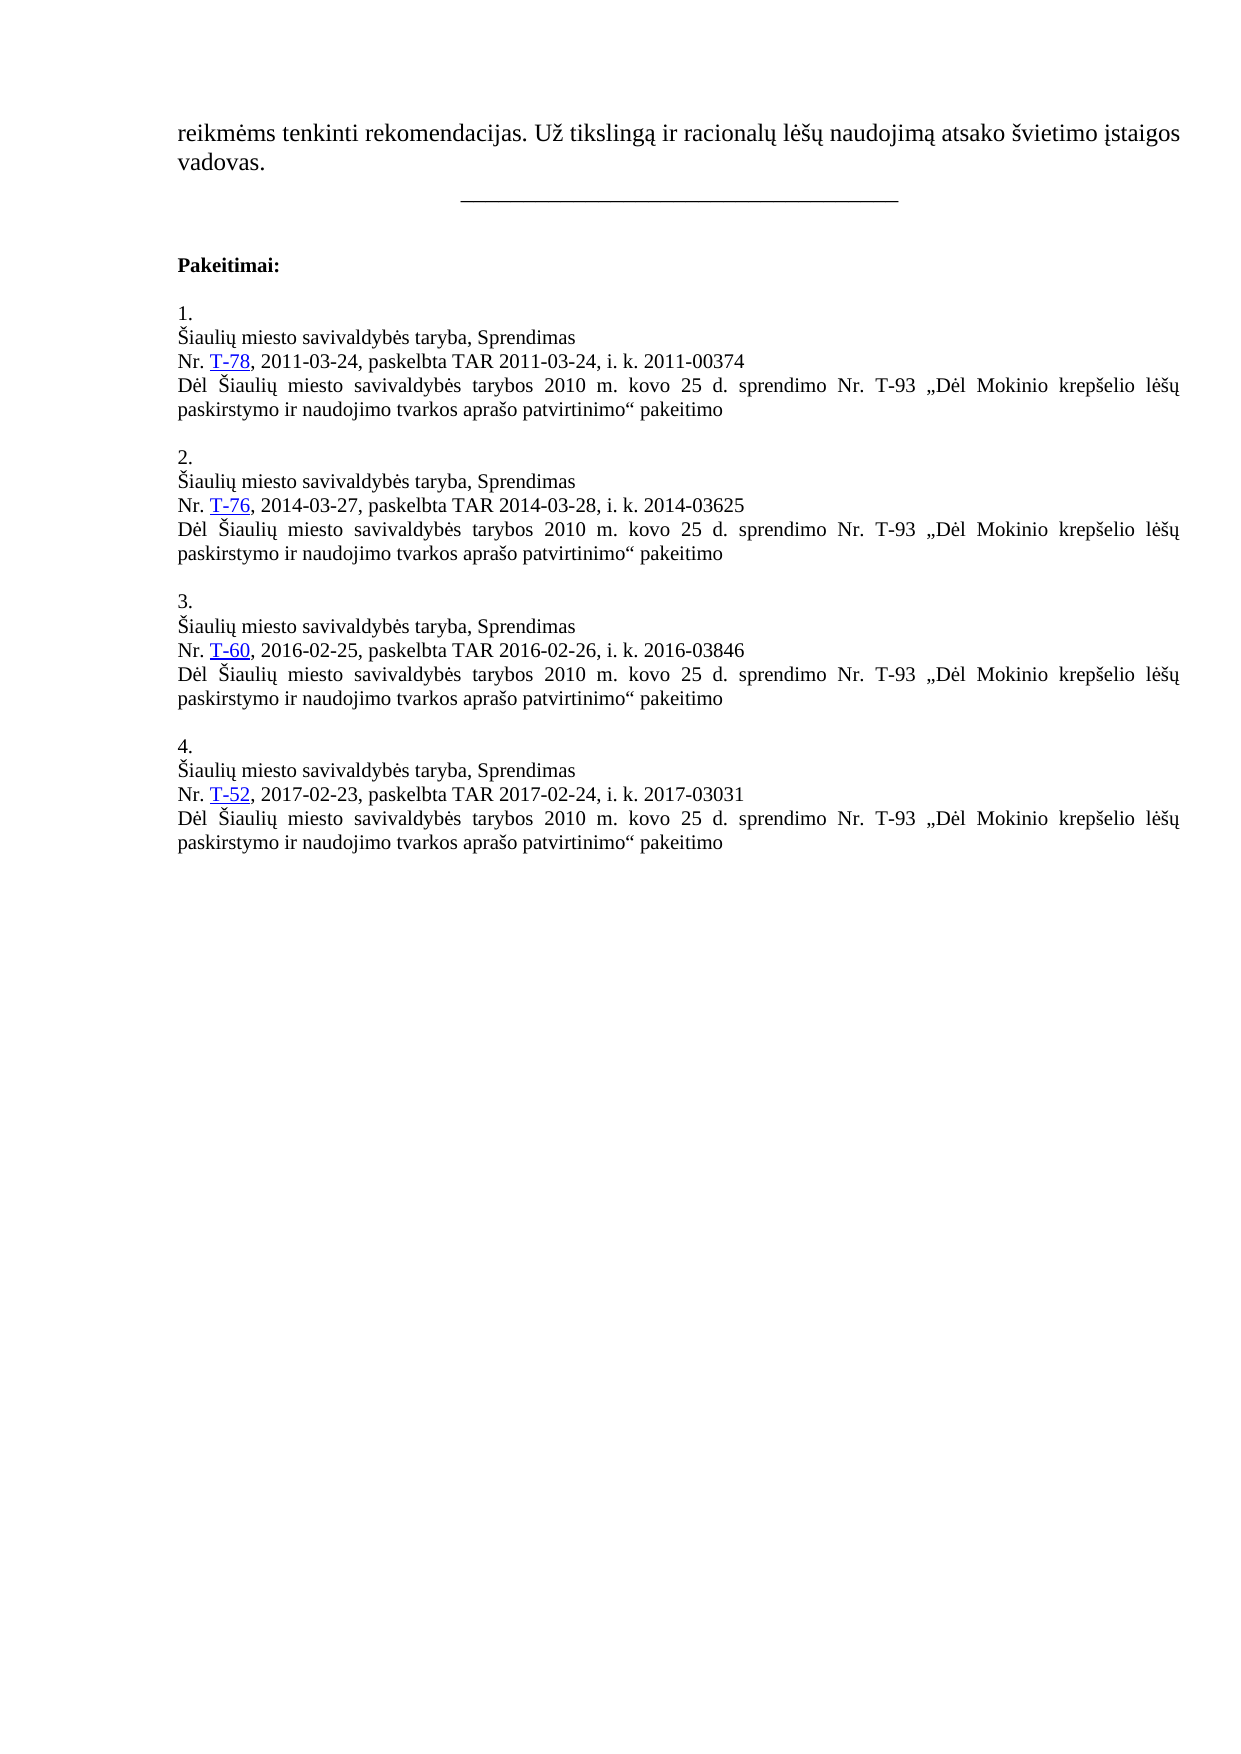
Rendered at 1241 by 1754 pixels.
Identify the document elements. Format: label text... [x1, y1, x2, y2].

text Dėl Šiaulių miesto savivaldybės tarybos 2010 m. kovo 25 d. sprendimo Nr. T-93 „Dėl Mokinio krepšelio lėšų paskirstymo ir naudojimo tvarkos aprašo patvirtinimo“ pakeitimo [177, 373, 1181, 421]
text Nr. T-52, 2017-02-23, paskelbta TAR 2017-02-24, i. k. 2017-03031 [177, 782, 1181, 806]
text Nr. T-76, 2014-03-27, paskelbta TAR 2014-03-28, i. k. 2014-03625 [177, 493, 1181, 517]
text Dėl Šiaulių miesto savivaldybės tarybos 2010 m. kovo 25 d. sprendimo Nr. T-93 „Dėl Mokinio krepšelio lėšų paskirstymo ir naudojimo tvarkos aprašo patvirtinimo“ pakeitimo [177, 517, 1181, 565]
text Nr. T-78, 2011-03-24, paskelbta TAR 2011-03-24, i. k. 2011-00374 [177, 349, 1181, 373]
text reikmėms tenkinti rekomendacijas. Už tikslingą ir racionalų lėšų naudojimą atsako švietimo įstaigos vadovas. [177, 118, 1181, 176]
text Dėl Šiaulių miesto savivaldybės tarybos 2010 m. kovo 25 d. sprendimo Nr. T-93 „Dėl Mokinio krepšelio lėšų paskirstymo ir naudojimo tvarkos aprašo patvirtinimo“ pakeitimo [177, 806, 1181, 854]
text 3. [177, 589, 1181, 613]
text 2. [177, 445, 1181, 469]
text Šiaulių miesto savivaldybės taryba, Sprendimas [177, 325, 1181, 349]
text Dėl Šiaulių miesto savivaldybės tarybos 2010 m. kovo 25 d. sprendimo Nr. T-93 „Dėl Mokinio krepšelio lėšų paskirstymo ir naudojimo tvarkos aprašo patvirtinimo“ pakeitimo [177, 662, 1181, 710]
text Šiaulių miesto savivaldybės taryba, Sprendimas [177, 758, 1181, 782]
text Pakeitimai: [177, 253, 1181, 277]
text Šiaulių miesto savivaldybės taryba, Sprendimas [177, 613, 1181, 638]
text ___________________________________ [177, 176, 1181, 204]
text 4. [177, 734, 1181, 758]
text 1. [177, 301, 1181, 325]
text Nr. T-60, 2016-02-25, paskelbta TAR 2016-02-26, i. k. 2016-03846 [177, 638, 1181, 662]
text Šiaulių miesto savivaldybės taryba, Sprendimas [177, 469, 1181, 493]
